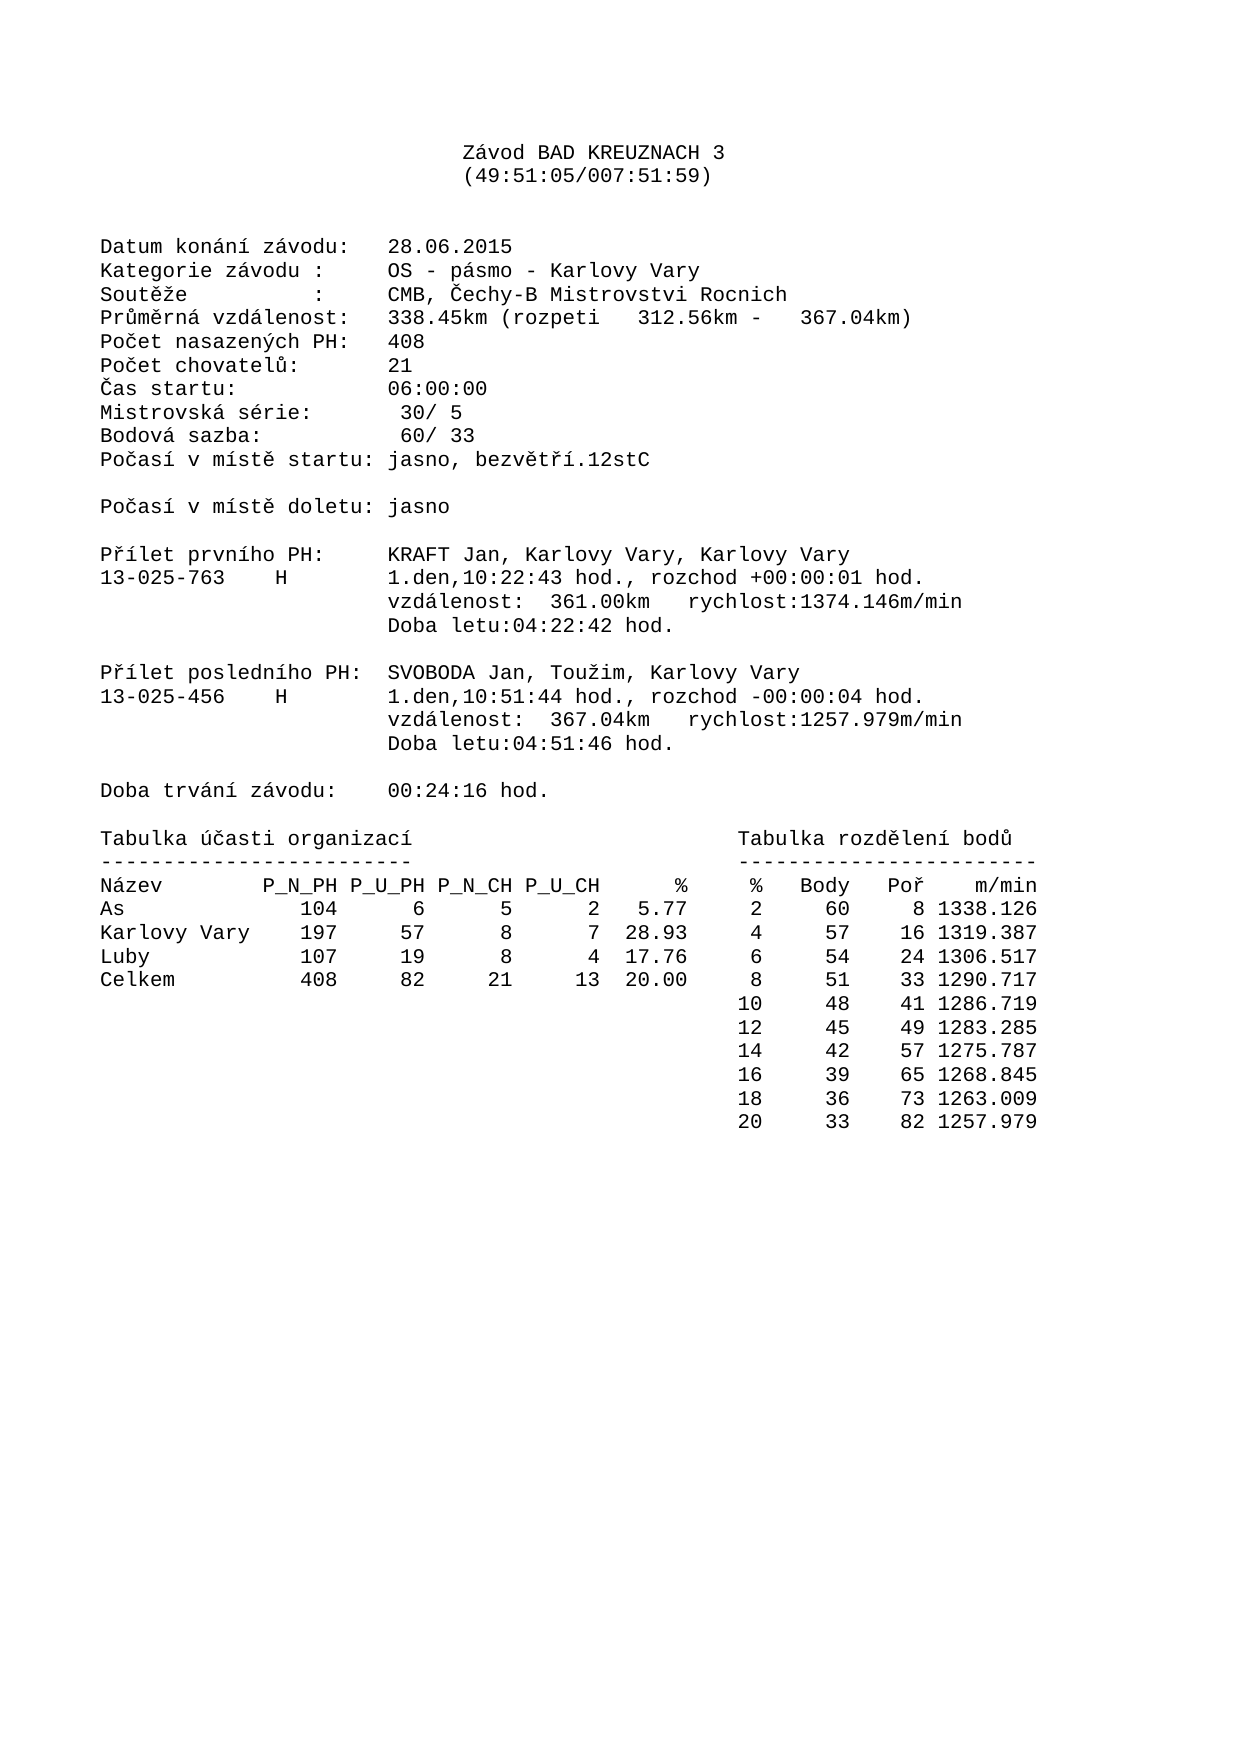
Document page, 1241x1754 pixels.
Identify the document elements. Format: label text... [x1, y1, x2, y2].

text Čas startu: 06:00:00 [87, 378, 1157, 402]
text Datum konání závodu: 28.06.2015 [87, 236, 1157, 260]
text 10 48 41 1286.719 [87, 993, 1157, 1017]
text Tabulka účasti organizací Tabulka rozdělení bodů [87, 827, 1157, 851]
text Počet chovatelů: 21 [87, 354, 1157, 378]
text Bodová sazba: 60/ 33 [87, 426, 1157, 449]
text Počasí v místě doletu: jasno [87, 496, 1157, 520]
text 14 42 57 1275.787 [87, 1040, 1157, 1064]
text vzdálenost: 361.00km rychlost:1374.146m/min [87, 591, 1157, 615]
text Závod BAD KREUZNACH 3 [87, 142, 1157, 165]
text Doba letu:04:51:46 hod. [87, 733, 1157, 757]
text Název P_N_PH P_U_PH P_N_CH P_U_CH % % Body Poř m/min [87, 875, 1157, 898]
text Celkem 408 82 21 13 20.00 8 51 33 1290.717 [87, 969, 1157, 993]
text Počet nasazených PH: 408 [87, 331, 1157, 354]
text Počasí v místě startu: jasno, bezvětří.12stC [87, 449, 1157, 473]
text 18 36 73 1263.009 [87, 1088, 1157, 1111]
text 16 39 65 1268.845 [87, 1064, 1157, 1088]
text Doba letu:04:22:42 hod. [87, 615, 1157, 638]
text ------------------------- ------------------------ [87, 851, 1157, 875]
text Karlovy Vary 197 57 8 7 28.93 4 57 16 1319.387 [87, 922, 1157, 946]
text Kategorie závodu : OS - pásmo - Karlovy Vary [87, 260, 1157, 284]
text (49:51:05/007:51:59) [87, 165, 1157, 189]
text 12 45 49 1283.285 [87, 1017, 1157, 1040]
text Luby 107 19 8 4 17.76 6 54 24 1306.517 [87, 946, 1157, 969]
text As 104 6 5 2 5.77 2 60 8 1338.126 [87, 898, 1157, 922]
text 13-025-456 H 1.den,10:51:44 hod., rozchod -00:00:04 hod. [87, 686, 1157, 709]
text Doba trvání závodu: 00:24:16 hod. [87, 780, 1157, 804]
text vzdálenost: 367.04km rychlost:1257.979m/min [87, 709, 1157, 733]
text Přílet posledního PH: SVOBODA Jan, Toužim, Karlovy Vary [87, 662, 1157, 686]
text Průměrná vzdálenost: 338.45km (rozpeti 312.56km - 367.04km) [87, 307, 1157, 331]
text 13-025-763 H 1.den,10:22:43 hod., rozchod +00:00:01 hod. [87, 567, 1157, 591]
text 20 33 82 1257.979 [87, 1111, 1157, 1135]
text Soutěže : CMB, Čechy-B Mistrovstvi Rocnich [87, 284, 1157, 307]
text Mistrovská série: 30/ 5 [87, 402, 1157, 426]
text Přílet prvního PH: KRAFT Jan, Karlovy Vary, Karlovy Vary [87, 544, 1157, 567]
